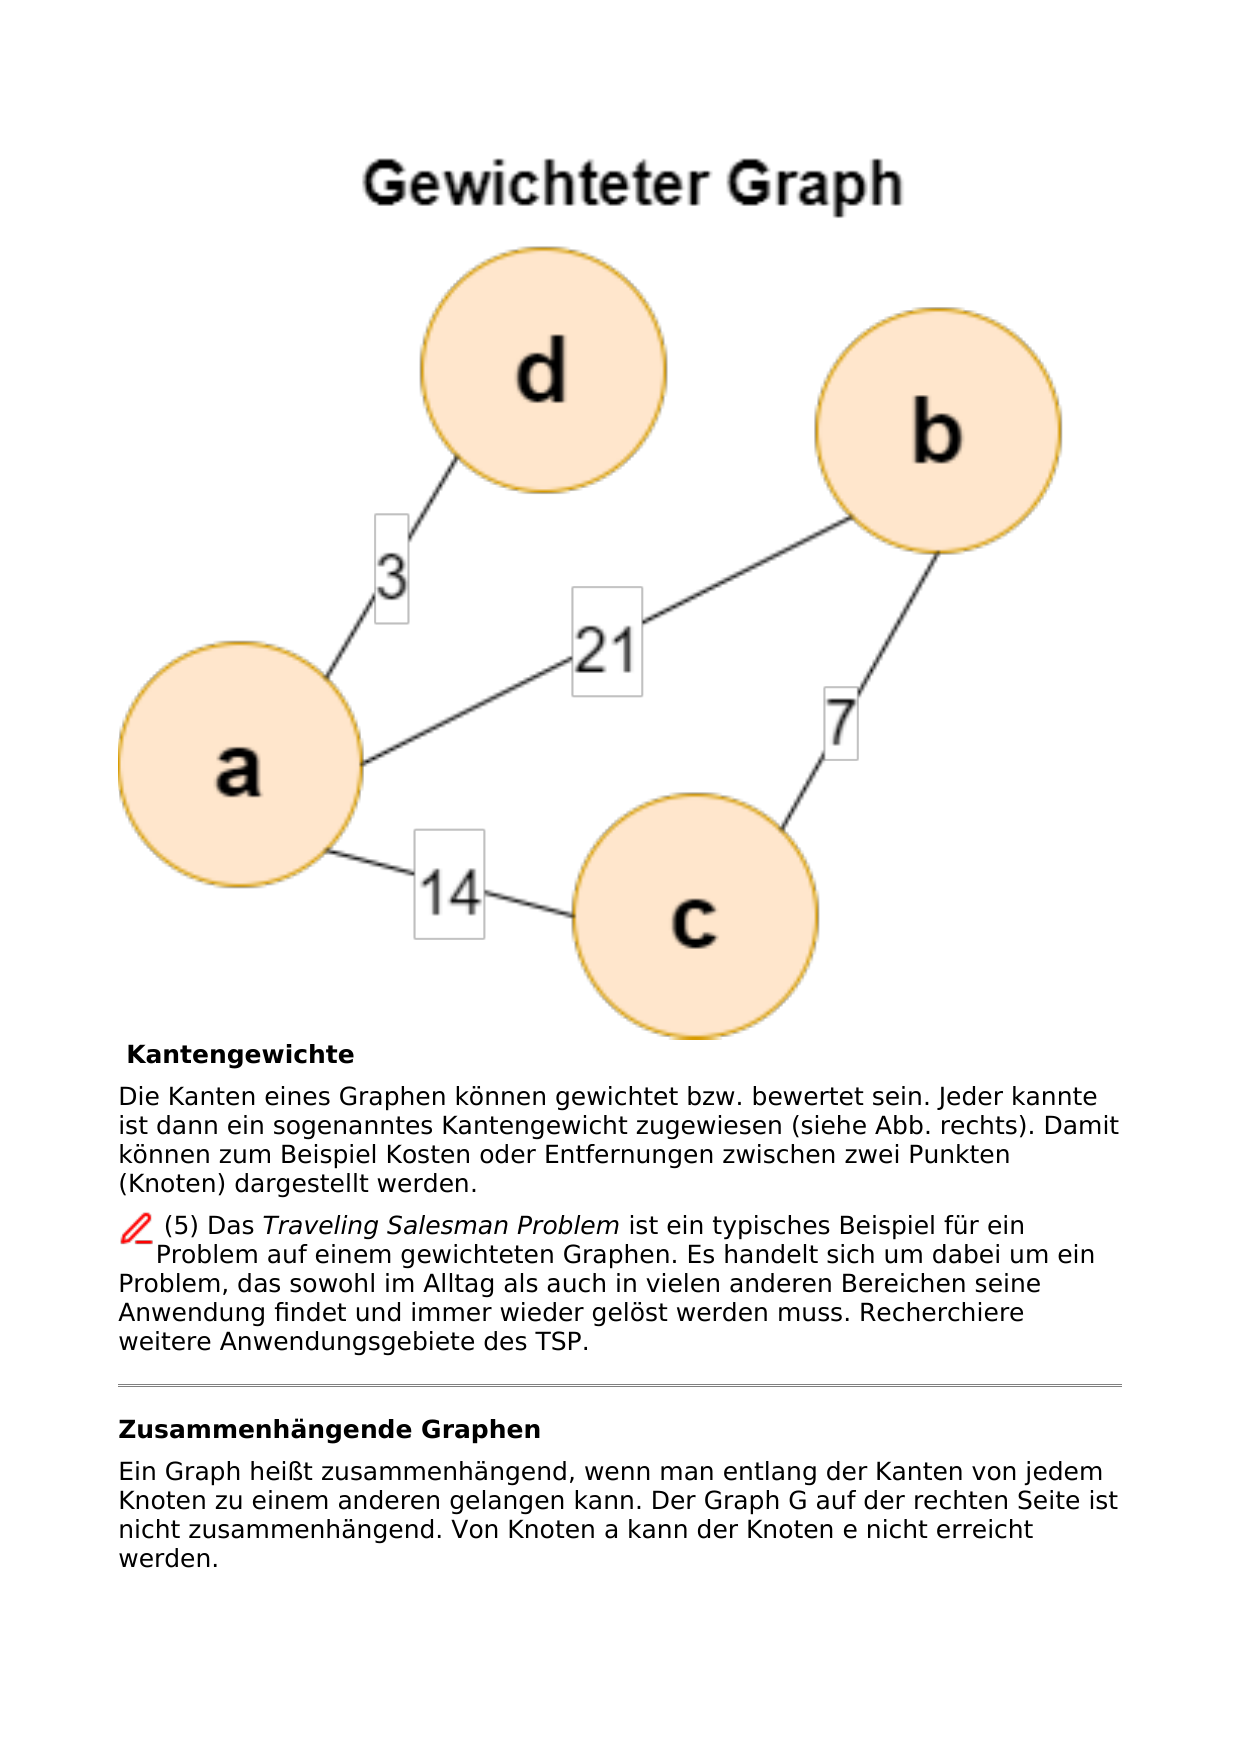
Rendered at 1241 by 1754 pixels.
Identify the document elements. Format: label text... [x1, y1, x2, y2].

picture [118, 1210, 156, 1249]
picture [118, 118, 1123, 1040]
text Zusammenhängende Graphen [118, 1416, 1122, 1445]
text (5) Das Traveling Salesman Problem ist ein typisches Beispiel für ein Problem auf einem gewichteten Graphen. Es handelt sich um dabei um ein Problem, das sowohl im Alltag als auch in vielen anderen Bereichen seine Anwendung findet und immer wieder gelöst werden muss. Recherchiere weitere Anwendungsgebiete des TSP. [118, 1211, 1122, 1357]
text Die Kanten eines Graphen können gewichtet bzw. bewertet sein. Jeder kannte ist dann ein sogenanntes Kantengewicht zugewiesen (siehe Abb. rechts). Damit können zum Beispiel Kosten oder Entfernungen zwischen zwei Punkten (Knoten) dargestellt werden. [118, 1082, 1122, 1198]
text Kantengewichte [118, 1040, 1122, 1069]
text Ein Graph heißt zusammenhängend, wenn man entlang der Kanten von jedem Knoten zu einem anderen gelangen kann. Der Graph G auf der rechten Seite ist nicht zusammenhängend. Von Knoten a kann der Knoten e nicht erreicht werden. [118, 1457, 1122, 1574]
